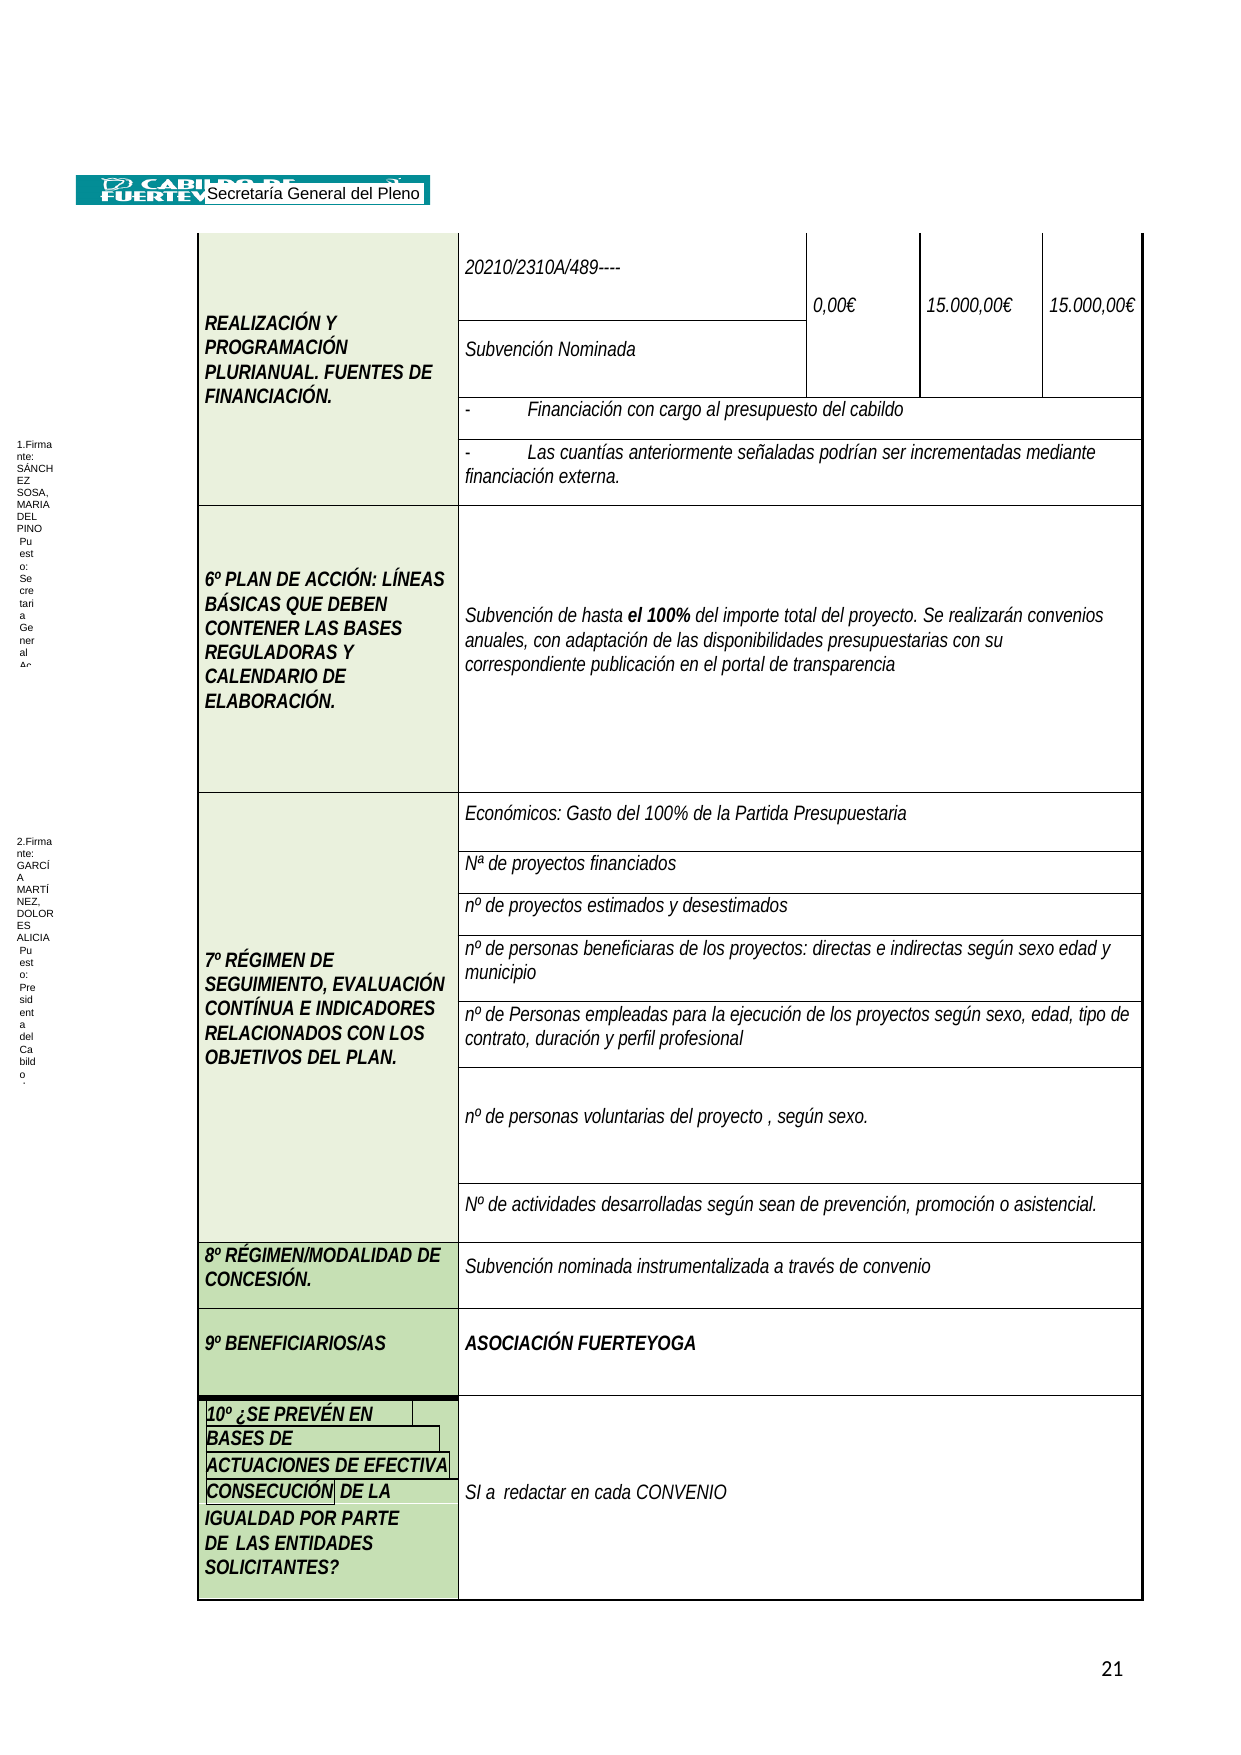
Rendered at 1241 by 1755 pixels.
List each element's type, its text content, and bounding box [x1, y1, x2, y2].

table_cell IGUALDAD POR PARTE DE LAS ENTIDADES SOLICITANTES? [199, 1504, 458, 1598]
table_cell nº de proyectos estimados y desestimados [459, 894, 1141, 934]
table_cell nº de personas voluntarias del proyecto , según sexo. [459, 1068, 1141, 1183]
text 2.Firmante: GARCÍA MARTÍNEZ, DOLORES ALICIA [17, 836, 54, 944]
table_cell 9º BENEFICIARIOS/AS [199, 1309, 458, 1395]
table_cell nº de Personas empleadas para la ejecución de los proyectos según sexo, edad, tipo de contrato, duración y perfil profesional [459, 1002, 1141, 1067]
table_cell [413, 1401, 458, 1425]
table_cell SI a redactar en cada CONVENIO [459, 1396, 1141, 1598]
table_cell [199, 1401, 206, 1425]
table_cell ASOCIACIÓN FUERTEYOGA [459, 1309, 1141, 1395]
table_cell [440, 1425, 458, 1451]
text 1.Firmante: SÁNCHEZ SOSA,MARIA DEL PINO [17, 439, 54, 535]
table_cell nº de personas beneficiaras de los proyectos: directas e indirectas según sexo edad y municipio [459, 936, 1141, 1001]
subtitle 21 [64, 1654, 1123, 1682]
picture [75, 175, 431, 205]
table_cell [199, 1478, 206, 1503]
table_cell Económicos: Gasto del 100% de la Partida Presupuestaria [459, 793, 1141, 851]
table_header 15.000,00€ [921, 233, 1042, 397]
table_cell CONSECUCIÓN [207, 1480, 334, 1503]
table_cell - Las cuantías anteriormente señaladas podrían ser incrementadas mediante financiación externa. [459, 440, 1141, 505]
table_cell Subvención nominada instrumentalizada a través de convenio [459, 1243, 1141, 1308]
table_cell Subvención Nominada [459, 321, 806, 397]
table_cell [199, 1451, 206, 1478]
table_cell [450, 1451, 458, 1478]
text Puesto: Presidenta del Cabildo de Fuerteventura Fecha Firma: 30/12/2024 14:14:02 [19, 944, 36, 1084]
table_header 15.000,00€ [1043, 233, 1141, 397]
text Puesto: Secretaria General Acctal. del Pleno Fecha Firma: 30/12/2024 13:48:34 [19, 535, 37, 667]
table_cell - Financiación con cargo al presupuesto del cabildo [459, 398, 1141, 438]
table_cell ACTUACIONES DE EFECTIVA [207, 1453, 449, 1478]
table_cell 7º RÉGIMEN DE SEGUIMIENTO, EVALUACIÓN CONTÍNUA E INDICADORES RELACIONADOS CON LOS OBJETIVOS DEL PLAN. [199, 793, 458, 1242]
table_cell [199, 1425, 206, 1451]
table_cell 8º RÉGIMEN/MODALIDAD DE CONCESIÓN. [199, 1243, 458, 1308]
table_cell Nº de actividades desarrolladas según sean de prevención, promoción o asistencial. [459, 1184, 1141, 1242]
table_cell Subvención de hasta el 100% del importe total del proyecto. Se realizarán convenios anuales, con adaptación de las disponibilidades presupuestarias con su correspondiente publicación en el portal de transparencia [459, 506, 1141, 792]
table_header 20210/2310A/489---- [459, 233, 806, 319]
table_header REALIZACIÓN Y PROGRAMACIÓN PLURIANUAL. FUENTES DE FINANCIACIÓN. [199, 233, 458, 505]
table_cell DE LA [335, 1480, 458, 1503]
picture [364, 1704, 984, 1725]
table_cell 10º ¿SE PREVÉN EN LAS [207, 1401, 412, 1425]
table_cell 6º PLAN DE ACCIÓN: LÍNEAS BÁSICAS QUE DEBEN CONTENER LAS BASES REGULADORAS Y CALENDARIO DE ELABORACIÓN. [199, 506, 458, 792]
table_cell Nª de proyectos financiados [459, 852, 1141, 893]
table_cell BASES DE CONVOCATORIA [207, 1427, 439, 1451]
table_header 0,00€ [807, 233, 919, 397]
